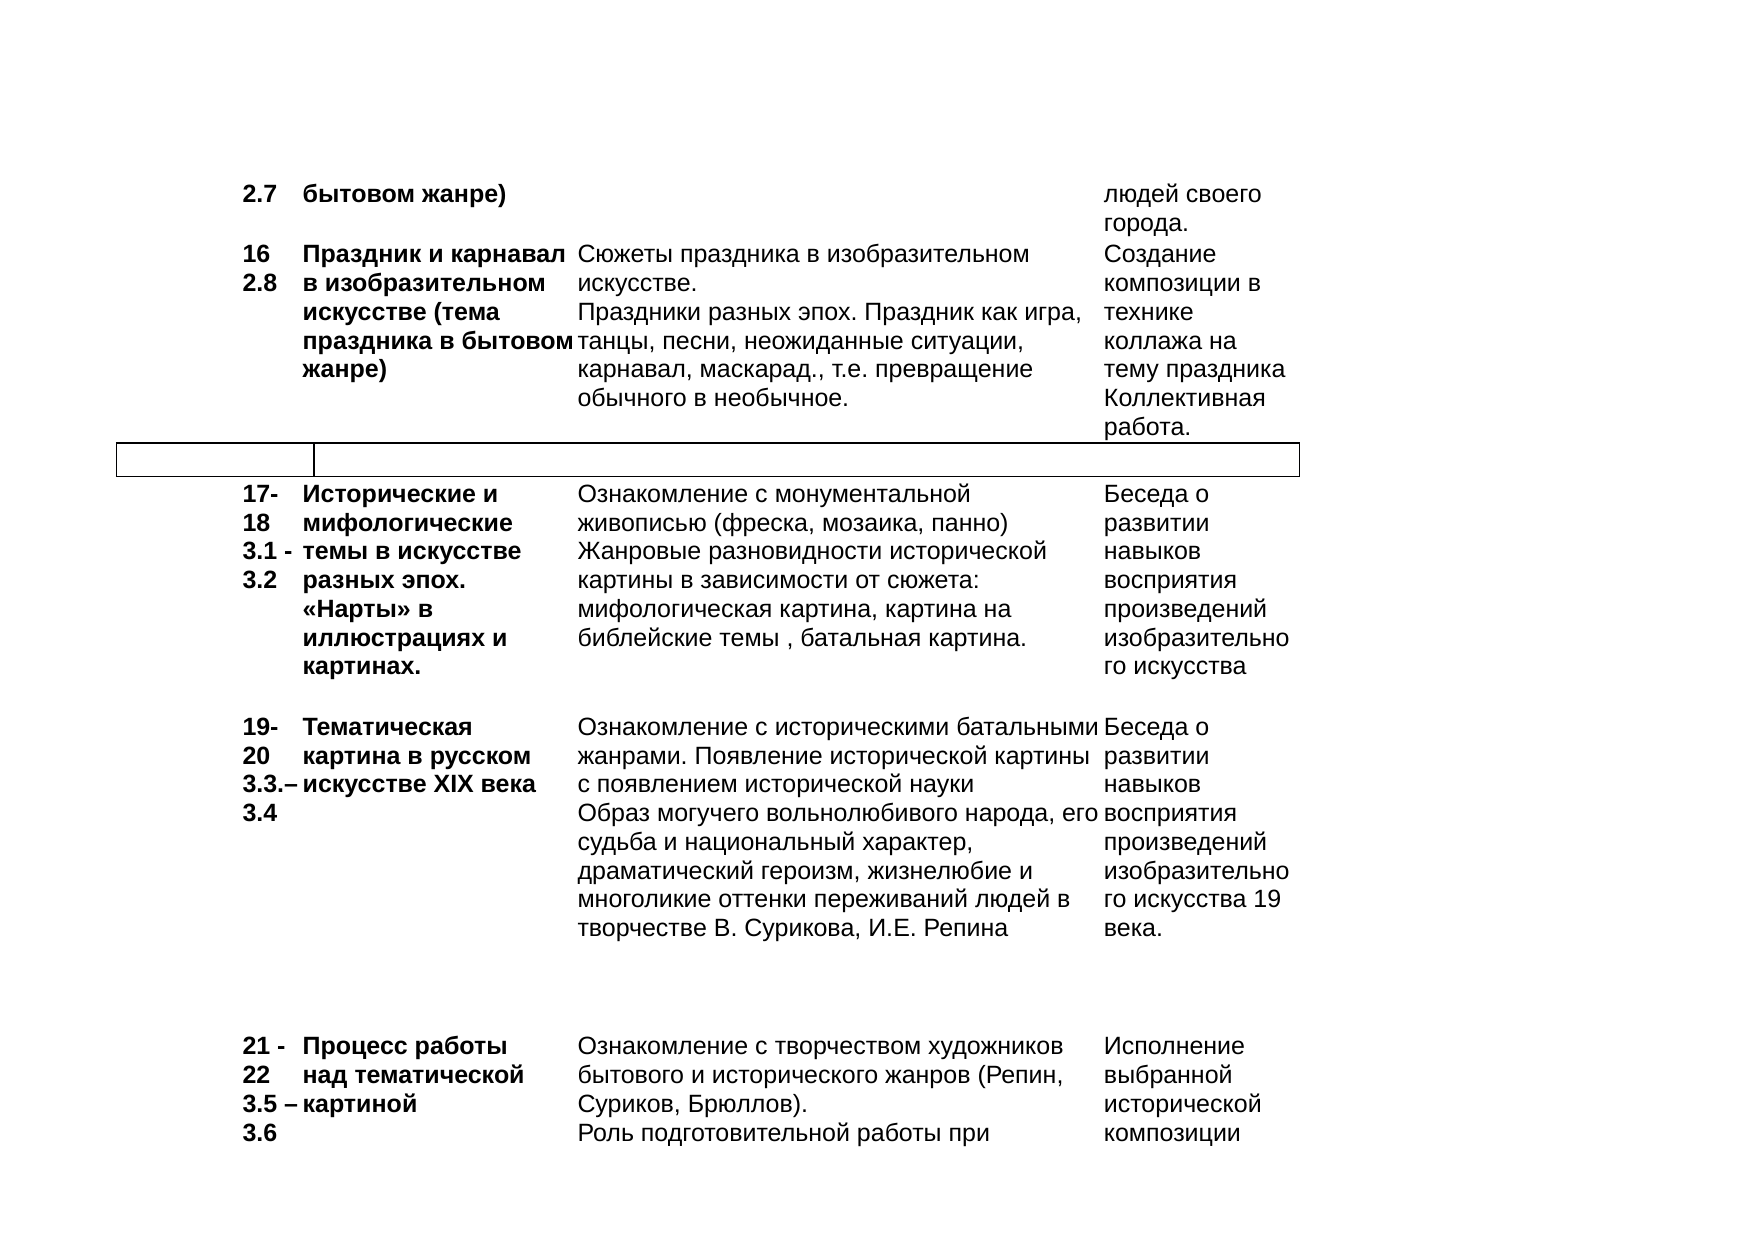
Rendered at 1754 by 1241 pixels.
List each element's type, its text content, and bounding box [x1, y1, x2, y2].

table_cell Тематическая картина в русском искусстве XIX века [301, 710, 576, 1030]
table_cell [576, 177, 1102, 238]
table_cell [315, 444, 1299, 476]
table_cell [117, 238, 176, 442]
table_cell Ознакомление с творчеством художников бытового и исторического жанров (Репин, Суриков, Брюллов). Роль подготовительной работы при [576, 1030, 1102, 1148]
table_cell Беседа о развитии навыков восприятия произведений изобразительного искусства [1102, 477, 1299, 710]
table_cell Исполнение выбранной исторической композиции [1102, 1030, 1299, 1148]
table_cell Исторические и мифологические темы в искусстве разных эпох. «Нарты» в иллюстрациях и картинах. [301, 477, 576, 710]
table_cell [117, 710, 176, 1030]
table_cell бытовом жанре) [301, 177, 576, 238]
table_cell [176, 477, 241, 710]
table_cell Праздник и карнавал в изобразительном искусстве (тема праздника в бытовом жанре) [301, 238, 576, 442]
table_cell Ознакомление с монументальной живописью (фреска, мозаика, панно) Жанровые разновидности исторической картины в зависимости от сюжета: мифологическая картина, картина на библейские темы , батальная картина. [576, 477, 1102, 710]
table_cell [117, 477, 176, 710]
table_cell людей своего города. [1102, 177, 1299, 238]
table_cell 21 -22 3.5 – 3.6 [241, 1030, 301, 1148]
table_cell [176, 238, 241, 442]
table_cell Создание композиции в технике коллажа на тему праздника Коллективная работа. [1102, 238, 1299, 442]
table_cell [176, 710, 241, 1030]
table_cell [117, 444, 313, 476]
table_cell 19-20 3.3.– 3.4 [241, 710, 301, 1030]
table_cell Процесс работы над тематической картиной [301, 1030, 576, 1148]
table_cell [117, 177, 176, 238]
table_cell [176, 1030, 241, 1148]
table_cell Беседа о развитии навыков восприятия произведений изобразительного искусства 19 века. [1102, 710, 1299, 1030]
table_cell Сюжеты праздника в изобразительном искусстве. Праздники разных эпох. Праздник как игра, танцы, песни, неожиданные ситуации, карнавал, маскарад., т.е. превращение обычного в необычное. [576, 238, 1102, 442]
table_cell -2.7 [241, 177, 301, 238]
table_cell Ознакомление с историческими батальными жанрами. Появление исторической картины с появлением исторической науки Образ могучего вольнолюбивого народа, его судьба и национальный характер, драматический героизм, жизнелюбие и многоликие оттенки переживаний людей в творчестве В. Сурикова, И.Е. Репина [576, 710, 1102, 1030]
table_cell 16 2.8 [241, 238, 301, 442]
table_cell [117, 1030, 176, 1148]
table_cell 17-18 3.1 -3.2 [241, 477, 301, 710]
table_cell [176, 177, 241, 238]
